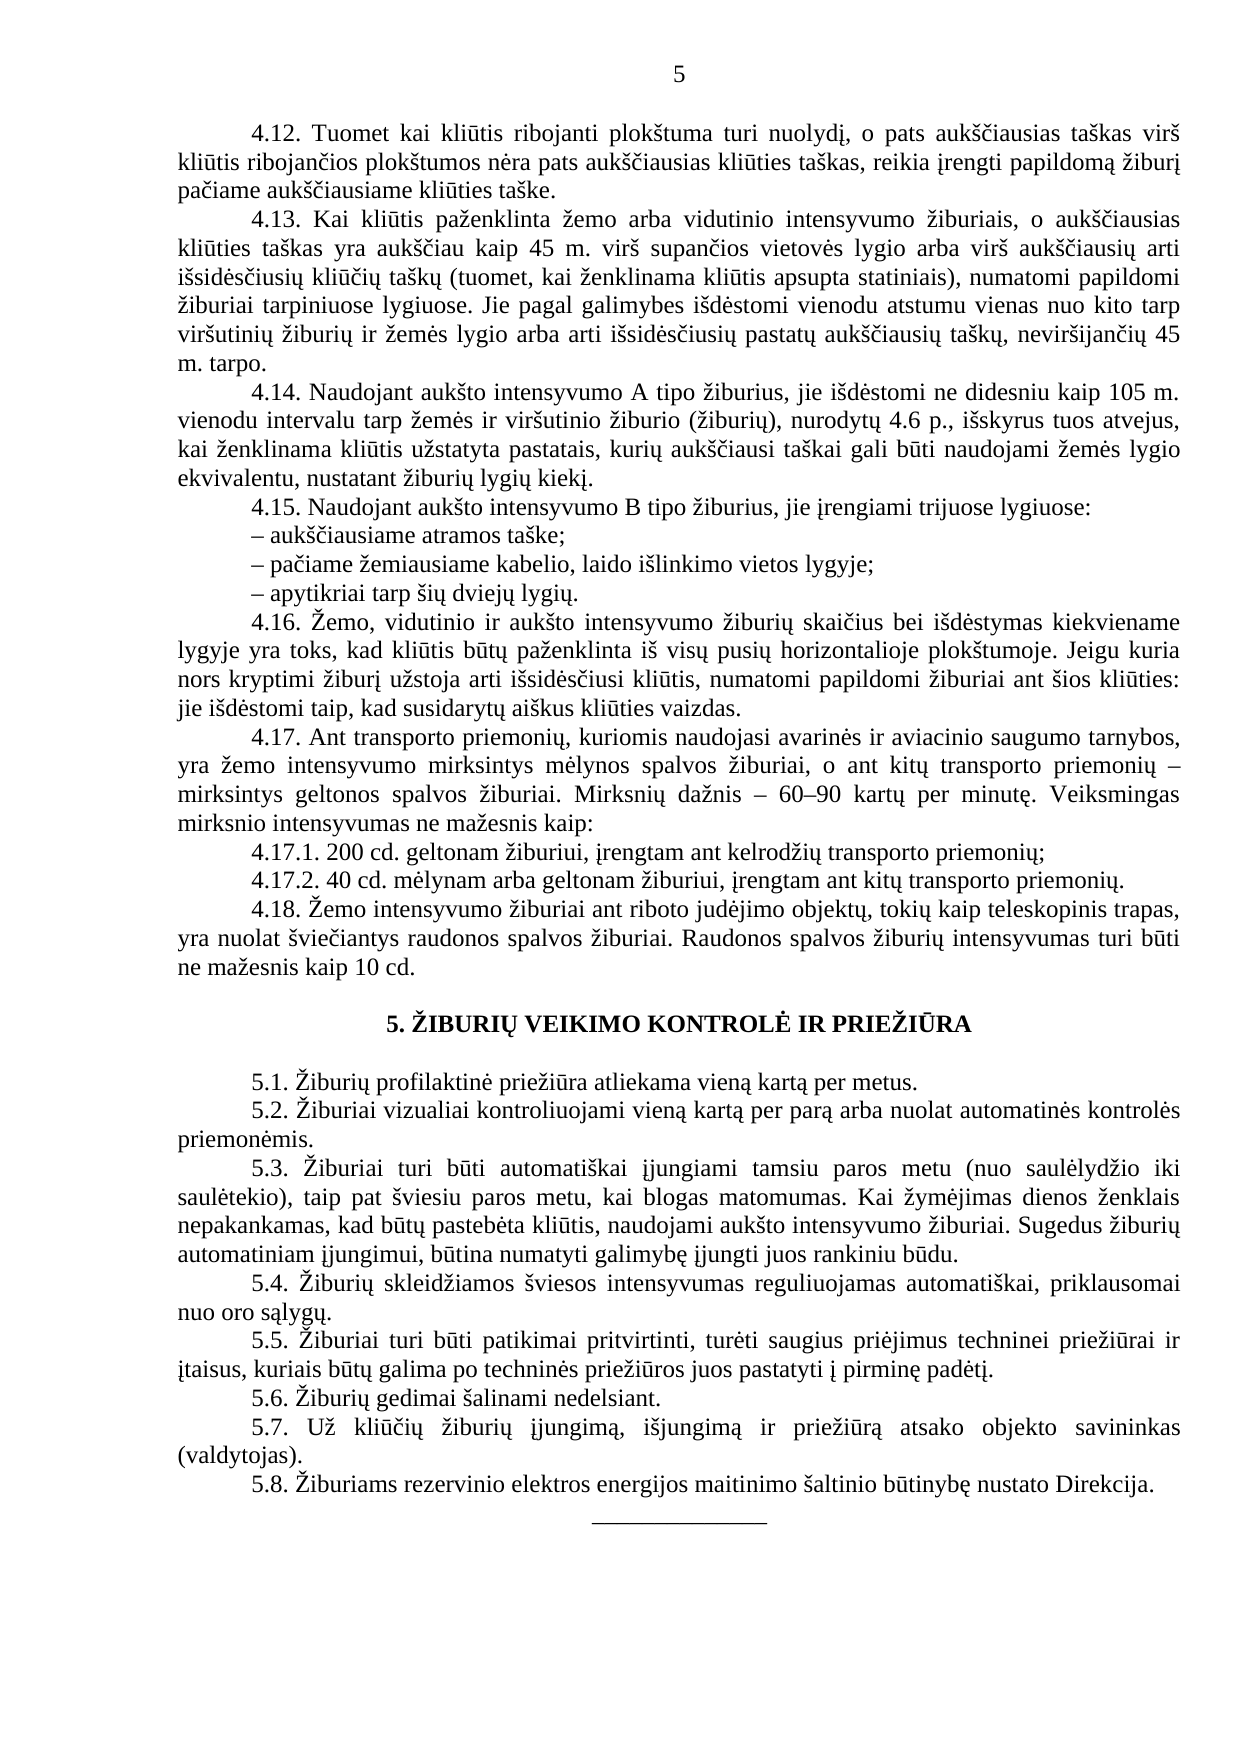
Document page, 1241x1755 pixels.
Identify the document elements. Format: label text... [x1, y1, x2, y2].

text 5.3. Žiburiai turi būti automatiškai įjungiami tamsiu paros metu (nuo saulėlydžio iki saulėtekio), taip pat šviesiu paros metu, kai blogas matomumas. Kai žymėjimas dienos ženklais nepakankamas, kad būtų pastebėta kliūtis, naudojami aukšto intensyvumo žiburiai. Sugedus žiburių automatiniam įjungimui, būtina numatyti galimybę įjungti juos rankiniu būdu. [177, 1153, 1181, 1268]
text 5.6. Žiburių gedimai šalinami nedelsiant. [177, 1383, 1181, 1412]
text 4.15. Naudojant aukšto intensyvumo B tipo žiburius, jie įrengiami trijuose lygiuose: [177, 492, 1181, 521]
text ______________ [177, 1498, 1181, 1527]
text 4.13. Kai kliūtis paženklinta žemo arba vidutinio intensyvumo žiburiais, o aukščiausias kliūties taškas yra aukščiau kaip 45 m. virš supančios vietovės lygio arba virš aukščiausių arti išsidėsčiusių kliūčių taškų (tuomet, kai ženklinama kliūtis apsupta statiniais), numatomi papildomi žiburiai tarpiniuose lygiuose. Jie pagal galimybes išdėstomi vienodu atstumu vienas nuo kito tarp viršutinių žiburių ir žemės lygio arba arti išsidėsčiusių pastatų aukščiausių taškų, neviršijančių 45 m. tarpo. [177, 204, 1181, 377]
text – apytikriai tarp šių dviejų lygių. [177, 578, 1181, 607]
text 5. ŽIBURIŲ VEIKIMO KONTROLĖ IR PRIEŽIŪRA [177, 1009, 1181, 1038]
text 5.8. Žiburiams rezervinio elektros energijos maitinimo šaltinio būtinybę nustato Direkcija. [177, 1469, 1181, 1498]
text 4.17. Ant transporto priemonių, kuriomis naudojasi avarinės ir aviacinio saugumo tarnybos, yra žemo intensyvumo mirksintys mėlynos spalvos žiburiai, o ant kitų transporto priemonių – mirksintys geltonos spalvos žiburiai. Mirksnių dažnis – 60–90 kartų per minutę. Veiksmingas mirksnio intensyvumas ne mažesnis kaip: [177, 722, 1181, 837]
text 5.1. Žiburių profilaktinė priežiūra atliekama vieną kartą per metus. [177, 1067, 1181, 1096]
text – pačiame žemiausiame kabelio, laido išlinkimo vietos lygyje; [177, 549, 1181, 578]
text 4.16. Žemo, vidutinio ir aukšto intensyvumo žiburių skaičius bei išdėstymas kiekviename lygyje yra toks, kad kliūtis būtų paženklinta iš visų pusių horizontalioje plokštumoje. Jeigu kuria nors kryptimi žiburį užstoja arti išsidėsčiusi kliūtis, numatomi papildomi žiburiai ant šios kliūties: jie išdėstomi taip, kad susidarytų aiškus kliūties vaizdas. [177, 607, 1181, 722]
text 4.12. Tuomet kai kliūtis ribojanti plokštuma turi nuolydį, o pats aukščiausias taškas virš kliūtis ribojančios plokštumos nėra pats aukščiausias kliūties taškas, reikia įrengti papildomą žiburį pačiame aukščiausiame kliūties taške. [177, 118, 1181, 204]
text 5.2. Žiburiai vizualiai kontroliuojami vieną kartą per parą arba nuolat automatinės kontrolės priemonėmis. [177, 1096, 1181, 1153]
text 4.17.1. 200 cd. geltonam žiburiui, įrengtam ant kelrodžių transporto priemonių; [177, 837, 1181, 866]
text 4.18. Žemo intensyvumo žiburiai ant riboto judėjimo objektų, tokių kaip teleskopinis trapas, yra nuolat šviečiantys raudonos spalvos žiburiai. Raudonos spalvos žiburių intensyvumas turi būti ne mažesnis kaip 10 cd. [177, 894, 1181, 981]
text 5.4. Žiburių skleidžiamos šviesos intensyvumas reguliuojamas automatiškai, priklausomai nuo oro sąlygų. [177, 1268, 1181, 1326]
text – aukščiausiame atramos taške; [177, 521, 1181, 549]
text 5.7. Už kliūčių žiburių įjungimą, išjungimą ir priežiūrą atsako objekto savininkas (valdytojas). [177, 1412, 1181, 1469]
text 4.14. Naudojant aukšto intensyvumo A tipo žiburius, jie išdėstomi ne didesniu kaip 105 m. vienodu intervalu tarp žemės ir viršutinio žiburio (žiburių), nurodytų 4.6 p., išskyrus tuos atvejus, kai ženklinama kliūtis užstatyta pastatais, kurių aukščiausi taškai gali būti naudojami žemės lygio ekvivalentu, nustatant žiburių lygių kiekį. [177, 377, 1181, 492]
text 5.5. Žiburiai turi būti patikimai pritvirtinti, turėti saugius priėjimus techninei priežiūrai ir įtaisus, kuriais būtų galima po techninės priežiūros juos pastatyti į pirminę padėtį. [177, 1326, 1181, 1383]
text 4.17.2. 40 cd. mėlynam arba geltonam žiburiui, įrengtam ant kitų transporto priemonių. [177, 866, 1181, 894]
